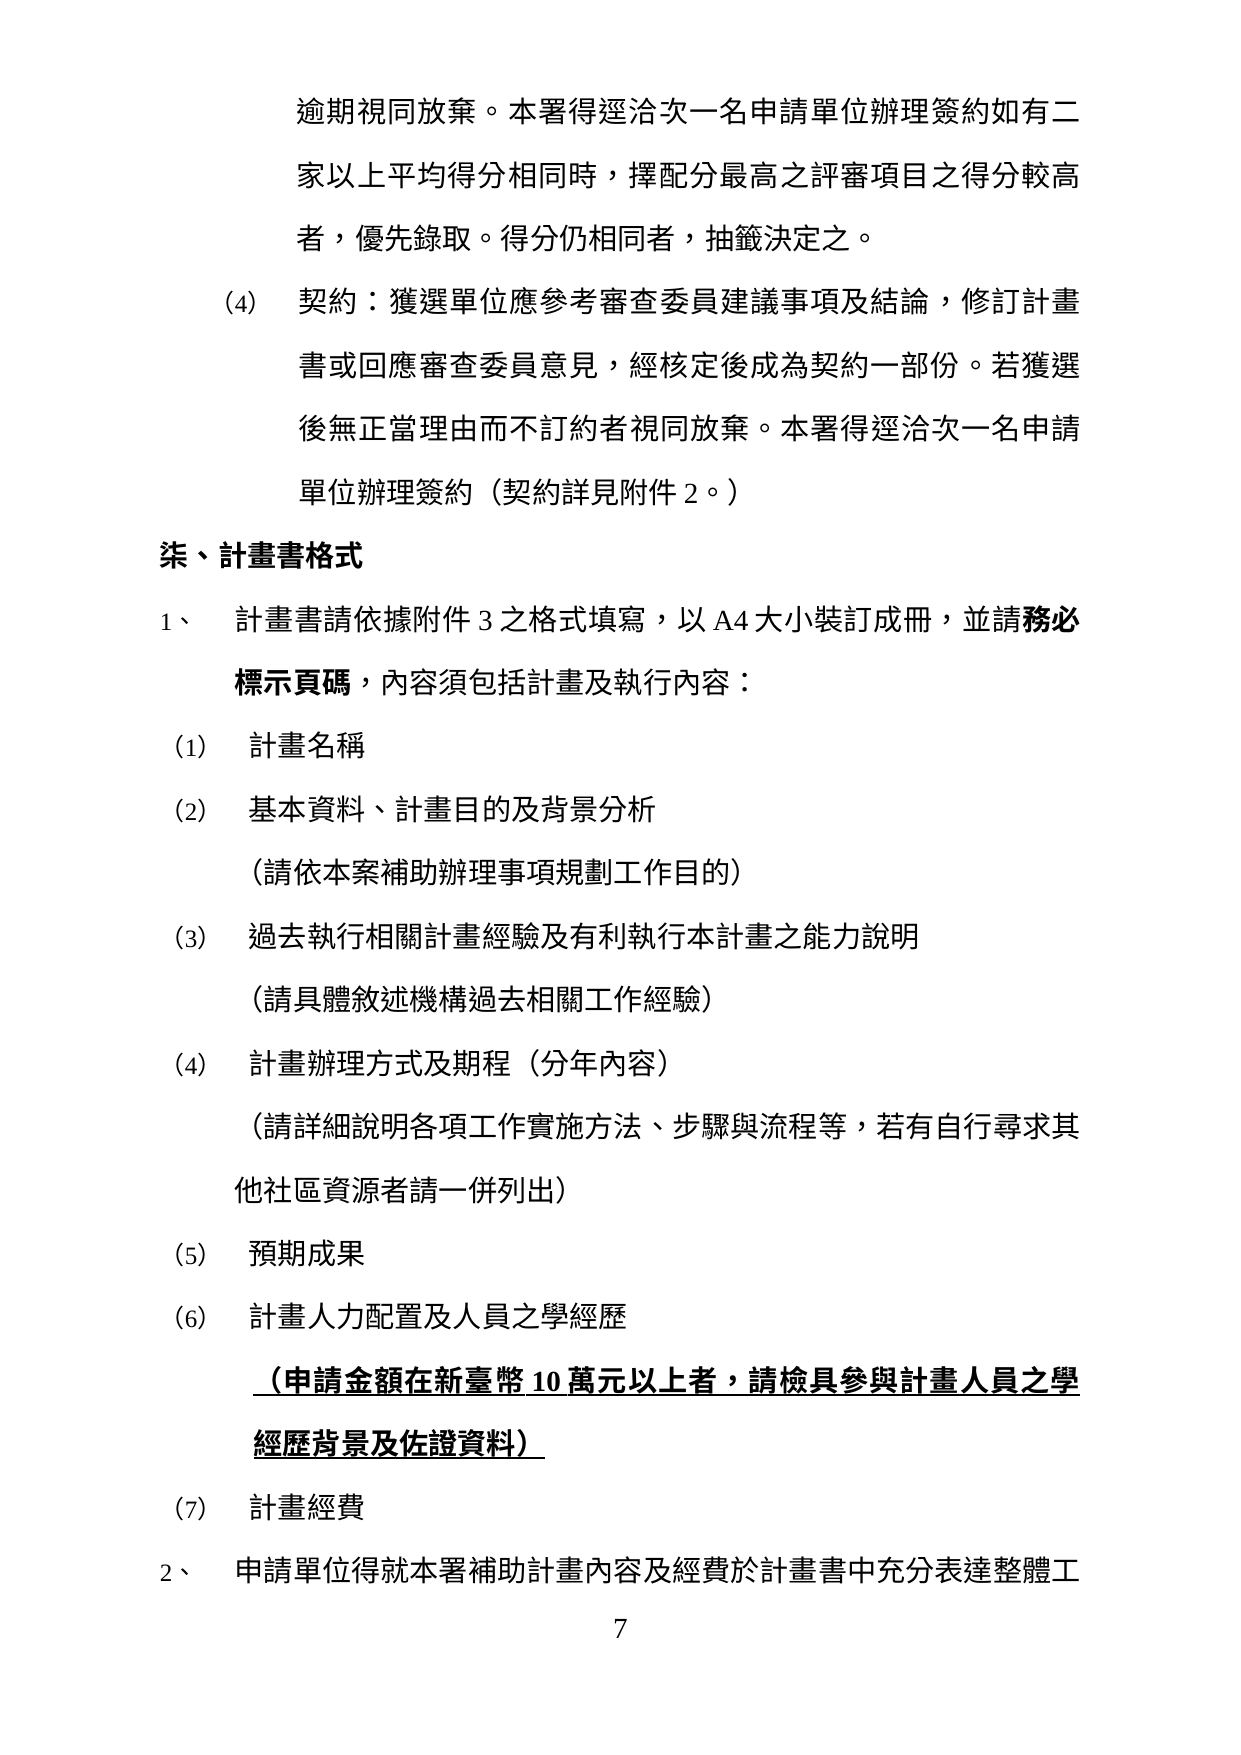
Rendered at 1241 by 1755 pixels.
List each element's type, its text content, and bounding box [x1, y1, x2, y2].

list 計畫經費 [159, 1484, 1081, 1527]
list 計畫辦理方式及期程（分年內容） [159, 1040, 1081, 1082]
list 計畫書請依據附件3之格式填寫，以A4大小裝訂成冊，並請務必標示頁碼，內容須包括計畫及執行內容： [159, 596, 1081, 702]
text （請詳細說明各項工作實施方法、步驟與流程等，若有自行尋求其他社區資源者請一併列出） [234, 1104, 1081, 1209]
list 預期成果 [159, 1231, 1081, 1273]
text 柒、計畫書格式 [159, 533, 1081, 575]
text （請依本案補助辦理事項規劃工作目的） [234, 850, 1081, 892]
text （申請金額在新臺幣10萬元以上者，請檢具參與計畫人員之學經歷背景及佐證資料） [253, 1357, 1081, 1463]
list 申請單位得就本署補助計畫內容及經費於計畫書中充分表達整體工 [159, 1548, 1081, 1590]
list 契約：獲選單位應參考審查委員建議事項及結論，修訂計畫書或回應審查委員意見，經核定後成為契約一部份。若獲選後無正當理由而不訂約者視同放棄。本署得逕洽次一名申請單位辦理簽約（契約詳見附件2。） [209, 279, 1081, 512]
text （請具體敘述機構過去相關工作經驗） [234, 977, 1081, 1019]
list 計畫名稱 [159, 723, 1081, 765]
list 基本資料、計畫目的及背景分析 [159, 786, 1081, 829]
list 受補助單位需參考審查委員建議事項及結論修訂計畫書，經核定後成為契約一部份，於本署通知之期限內完成簽約手續，逾期視同放棄。本署得逕洽次一名申請單位辦理簽約如有二家以上平均得分相同時，擇配分最高之評審項目之得分較高者，優先錄取。得分仍相同者，抽籤決定之。 [259, 89, 1081, 258]
list 過去執行相關計畫經驗及有利執行本計畫之能力說明 [159, 913, 1081, 956]
list 計畫人力配置及人員之學經歷 [159, 1294, 1081, 1336]
